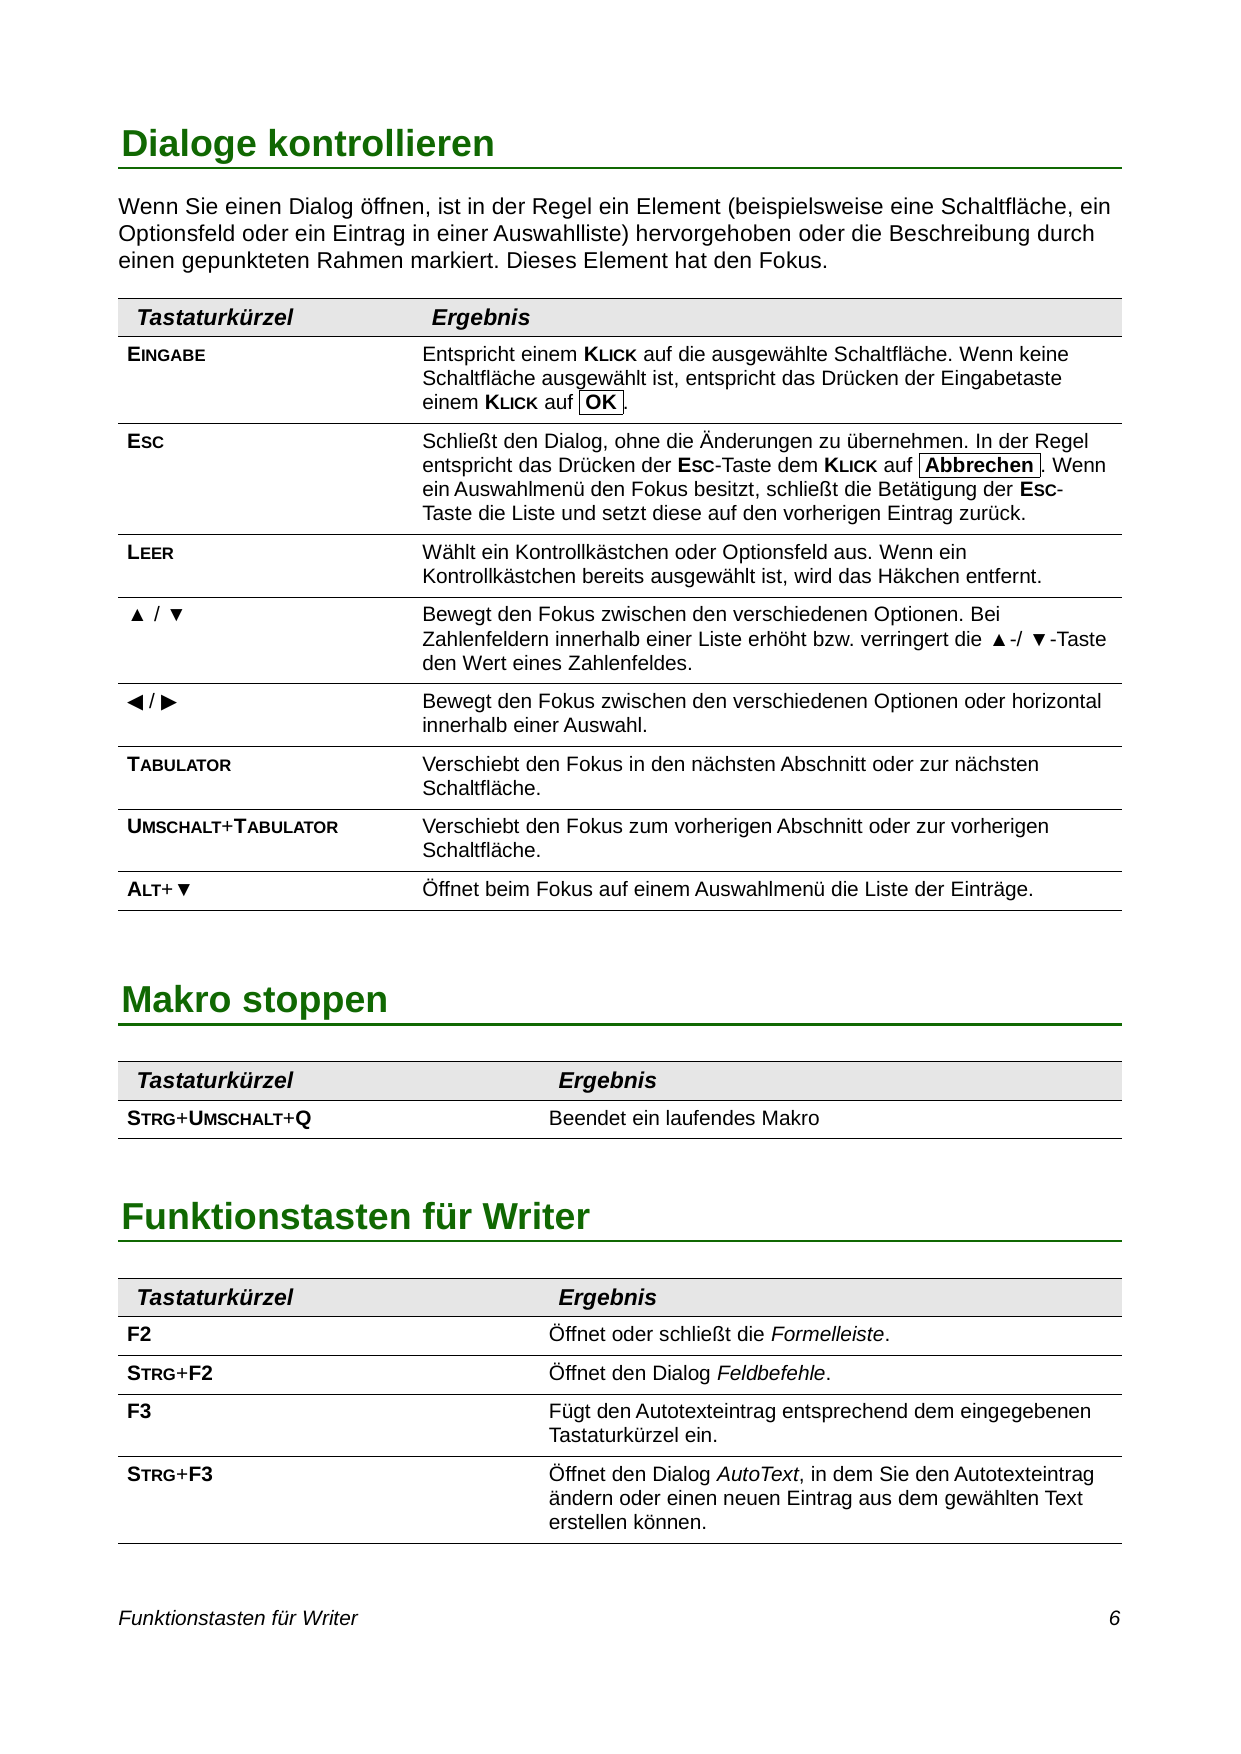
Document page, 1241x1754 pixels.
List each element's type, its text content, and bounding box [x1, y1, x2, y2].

table_cell Umschalt+Tabulator; [118, 810, 413, 871]
table_cell Fügt den Autotexteintrag entsprechend dem eingegebenen Tastaturkürzel ein. [540, 1395, 1122, 1456]
table_header Ergebnis [413, 299, 1122, 336]
table_cell Bewegt den Fokus zwischen den verschiedenen Optionen. Bei Zahlenfeldern innerhalb einer Liste erhöht bzw. verringert die ▲-/ ▼-Taste den Wert eines Zahlenfeldes. [413, 598, 1122, 683]
table_header Tastaturkürzel [118, 1279, 540, 1316]
table_cell Verschiebt den Fokus zum vorherigen Abschnitt oder zur vorherigen Schaltfläche. [413, 810, 1122, 871]
table_cell Strg+Umschalt+Q; [118, 1101, 540, 1138]
table_cell Öffnet den Dialog Feldbefehle. [540, 1356, 1122, 1393]
table_cell Öffnet oder schließt die Formelleiste. [540, 1317, 1122, 1355]
table_cell F2; [118, 1317, 540, 1355]
table_cell Leer; [118, 535, 413, 597]
table_cell Tabulator; [118, 747, 413, 808]
table_cell Alt+▼; [118, 872, 413, 909]
table_header Ergebnis [540, 1062, 1122, 1100]
table_cell Strg+F2; [118, 1356, 540, 1393]
table_cell F3; [118, 1395, 540, 1456]
subtitle Dialoge kontrollieren [118, 118, 1122, 167]
table_cell Bewegt den Fokus zwischen den verschiedenen Optionen oder horizontal innerhalb einer Auswahl. [413, 684, 1122, 746]
table_cell Wählt ein Kontrollkästchen oder Optionsfeld aus. Wenn ein Kontrollkästchen bereits ausgewählt ist, wird das Häkchen entfernt. [413, 535, 1122, 597]
subtitle Makro stoppen [118, 975, 1122, 1023]
table_cell Eingabe; [118, 337, 413, 423]
table_cell Öffnet beim Fokus auf einem Auswahlmenü die Liste der Einträge. [413, 872, 1122, 909]
table_cell Verschiebt den Fokus in den nächsten Abschnitt oder zur nächsten Schaltfläche. [413, 747, 1122, 808]
table_header Ergebnis [540, 1279, 1122, 1316]
text Wenn Sie einen Dialog öffnen, ist in der Regel ein Element (beispielsweise eine Schaltfläche, ein Optionsfeld oder ein Eintrag in einer Auswahlliste) hervorgehoben oder die Beschreibung durch einen gepunkteten Rahmen markiert. Dieses Element hat den Fokus. [118, 193, 1122, 274]
table_cell Esc; [118, 424, 413, 534]
table_cell Öffnet den Dialog AutoText, in dem Sie den Autotexteintrag ändern oder einen neuen Eintrag aus dem gewählten Text erstellen können. [540, 1457, 1122, 1543]
table_cell ◀ / ▶; [118, 684, 413, 746]
subtitle Funktionstasten für Writer [118, 1191, 1122, 1240]
table_cell ▲ / ▼; [118, 598, 413, 683]
table_header Tastaturkürzel [118, 1062, 540, 1100]
table_header Tastaturkürzel [118, 299, 413, 336]
table_cell Beendet ein laufendes Makro [540, 1101, 1122, 1138]
table_cell Schließt den Dialog, ohne die Änderungen zu übernehmen. In der Regel entspricht das Drücken der Esc-Taste dem Klick auf Abbrechen. Wenn ein Auswahlmenü den Fokus besitzt, schließt die Betätigung der Esc-Taste die Liste und setzt diese auf den vorherigen Eintrag zurück. [413, 424, 1122, 534]
table_cell Strg+F3; [118, 1457, 540, 1543]
table_cell Entspricht einem Klick auf die ausgewählte Schaltfläche. Wenn keine Schaltfläche ausgewählt ist, entspricht das Drücken der Eingabetaste einem Klick auf OK. [413, 337, 1122, 423]
